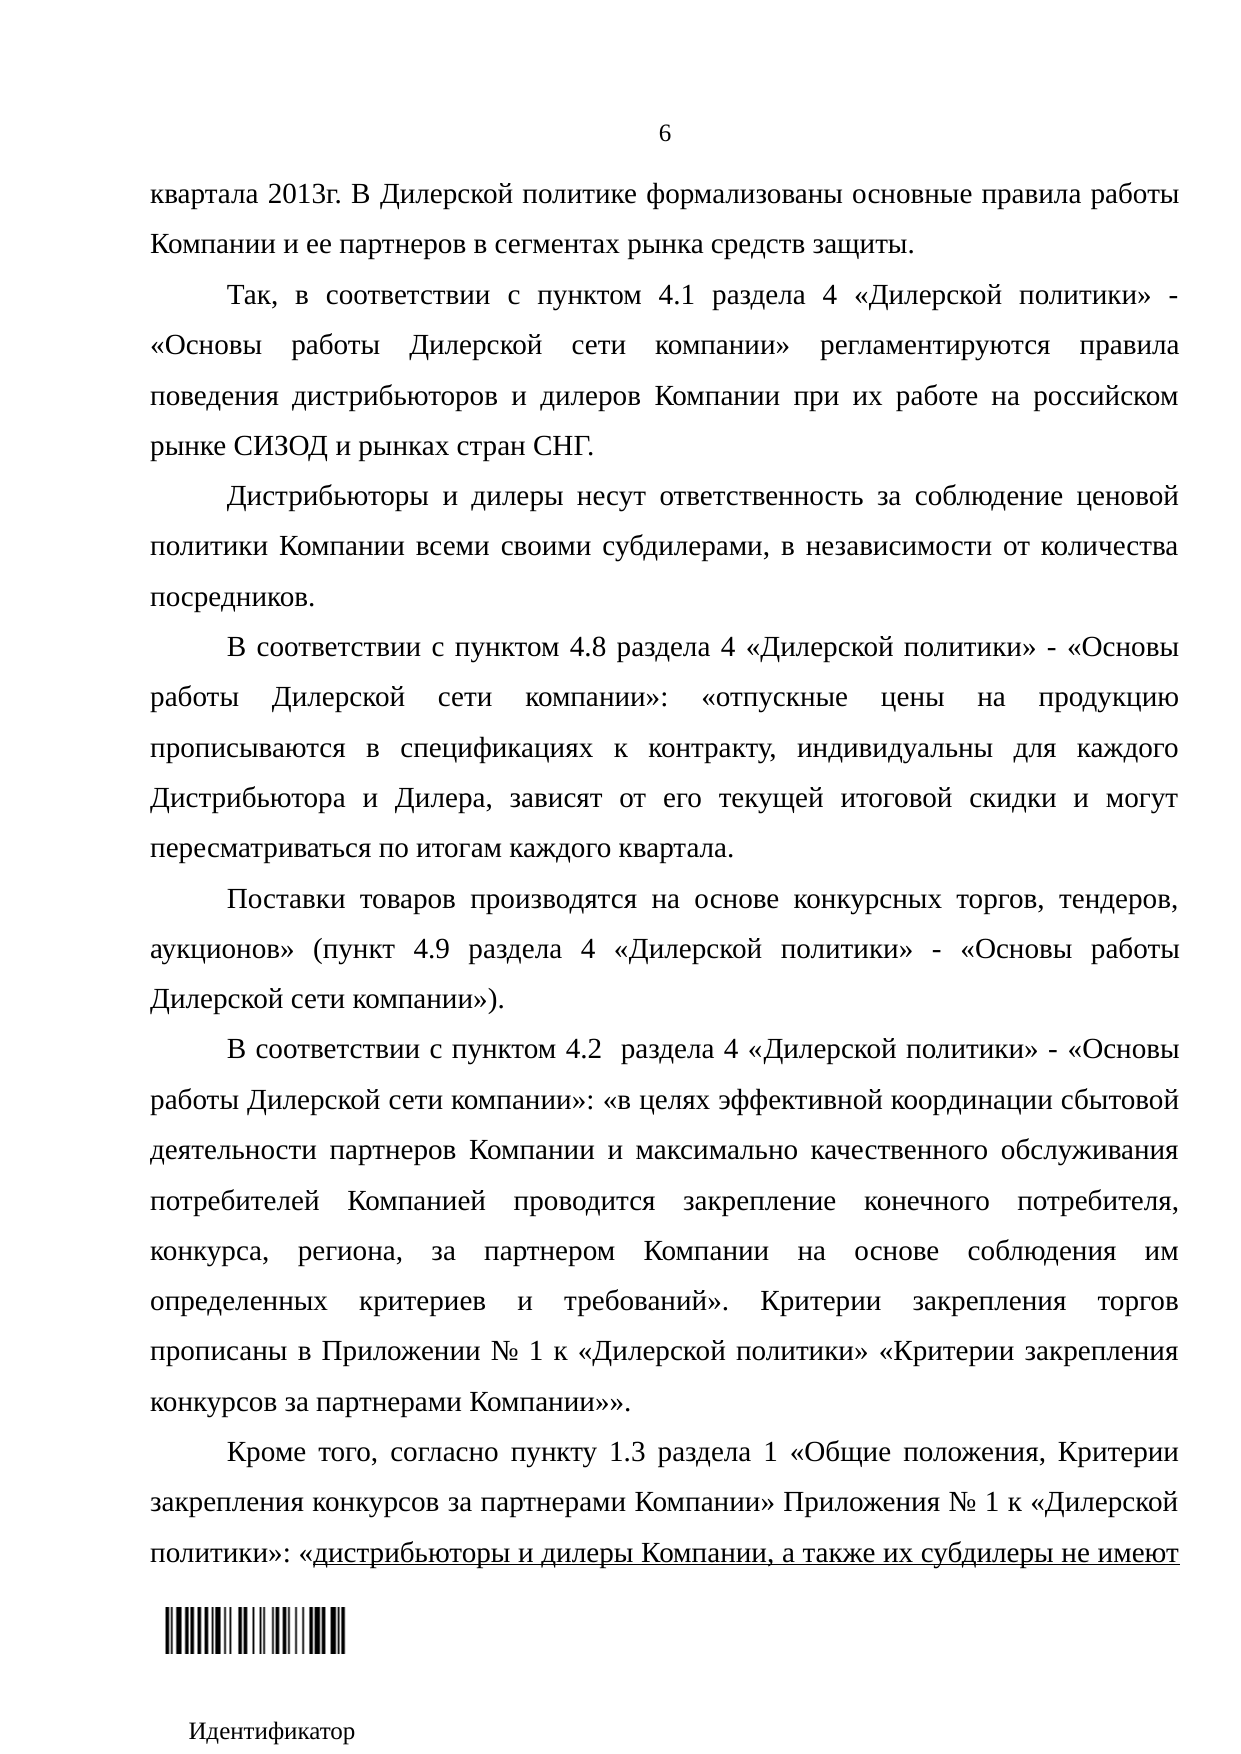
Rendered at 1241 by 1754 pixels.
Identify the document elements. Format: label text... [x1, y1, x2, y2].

text Так, в соответствии с пунктом 4.1 раздела 4 «Дилерской политики» - «Основы работы Дилерской сети компании» регламентируются правила поведения дистрибьюторов и дилеров Компании при их работе на российском рынке СИЗОД и рынках стран СНГ. [150, 277, 1180, 461]
picture [150, 1607, 363, 1654]
text Кроме того, согласно пункту 1.3 раздела 1 «Общие положения, Критерии закрепления конкурсов за партнерами Компании» Приложения № 1 к «Дилерской политики»: «дистрибьюторы и дилеры Компании, а также их субдилеры не имеют [150, 1434, 1180, 1568]
text Поставки товаров производятся на основе конкурсных торгов, тендеров, аукционов» (пункт 4.9 раздела 4 «Дилерской политики» - «Основы работы Дилерской сети компании»). [150, 881, 1180, 1015]
text квартала 2013г. В Дилерской политике формализованы основные правила работы Компании и ее партнеров в сегментах рынка средств защиты. [150, 176, 1180, 260]
text В соответствии с пунктом 4.2 раздела 4 «Дилерской политики» - «Основы работы Дилерской сети компании»: «в целях эффективной координации сбытовой деятельности партнеров Компании и максимально качественного обслуживания потребителей Компанией проводится закрепление конечного потребителя, конкурса, региона, за партнером Компании на основе соблюдения им определенных критериев и требований». Критерии закрепления торгов прописаны в Приложении № 1 к «Дилерской политики» «Критерии закрепления конкурсов за партнерами Компании»». [150, 1032, 1180, 1417]
text В соответствии с пунктом 4.8 раздела 4 «Дилерской политики» - «Основы работы Дилерской сети компании»: «отпускные цены на продукцию прописываются в спецификациях к контракту, индивидуальны для каждого Дистрибьютора и Дилера, зависят от его текущей итоговой скидки и могут пересматриваться по итогам каждого квартала. [150, 629, 1180, 864]
text Дистрибьюторы и дилеры несут ответственность за соблюдение ценовой политики Компании всеми своими субдилерами, в независимости от количества посредников. [150, 478, 1180, 612]
